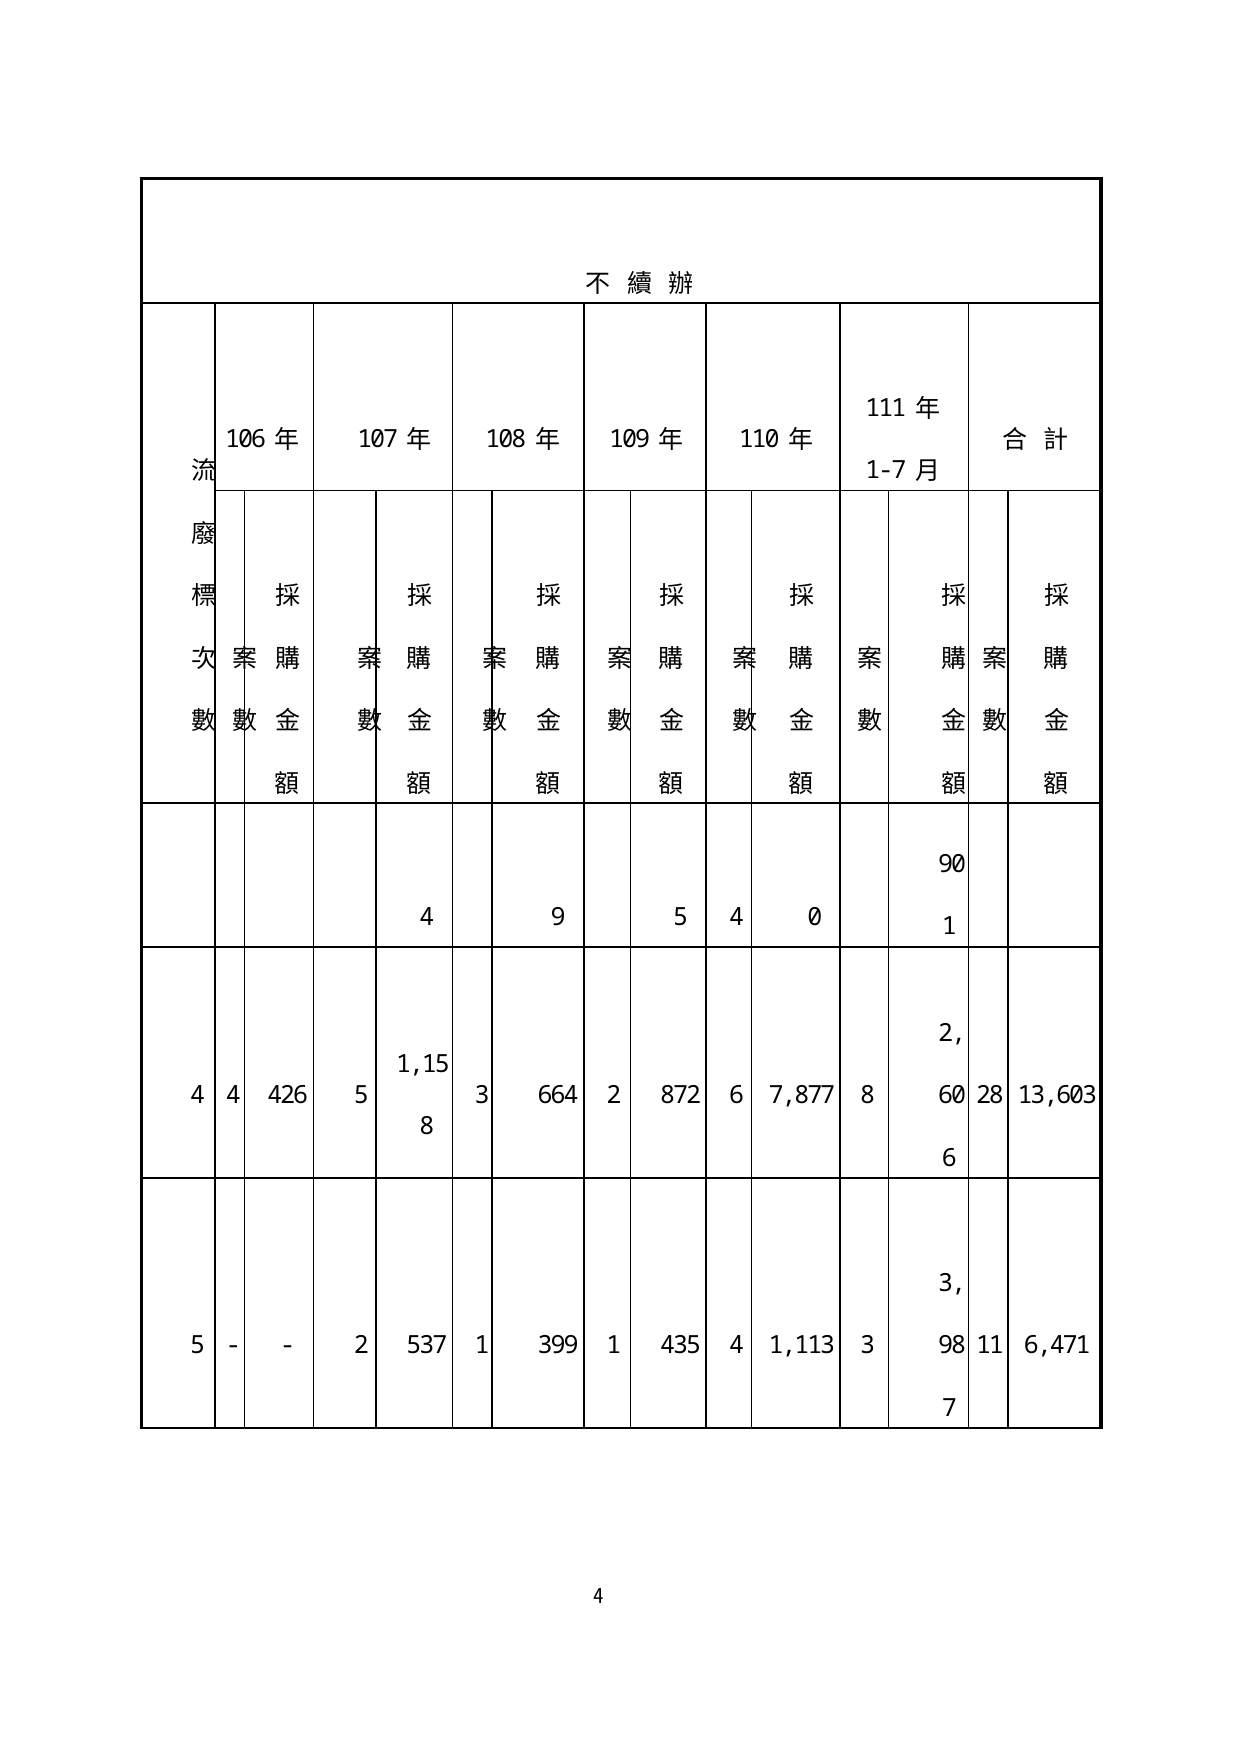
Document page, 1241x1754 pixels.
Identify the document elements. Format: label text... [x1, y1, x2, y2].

table_cell 109年 [585, 304, 705, 490]
table_cell 4 [377, 804, 452, 946]
table_cell - [216, 1179, 244, 1427]
table_cell [969, 804, 1007, 946]
table_cell 案數 [585, 491, 630, 802]
table_cell 110年 [707, 304, 839, 490]
table_cell 6 [707, 948, 751, 1177]
table_cell [453, 804, 491, 946]
table_cell 872 [631, 948, 705, 1177]
table_cell 5 [143, 1179, 214, 1427]
table_cell 426 [245, 948, 313, 1177]
table_cell 111年 1-7月 [841, 304, 968, 490]
table_cell 採購 金額 [889, 491, 968, 802]
table_cell 1,113 [752, 1179, 839, 1427]
table_cell 537 [377, 1179, 452, 1427]
table_cell [216, 804, 244, 946]
table_cell 3 [841, 1179, 888, 1427]
table_cell [1009, 804, 1099, 946]
table_cell 案數 [707, 491, 751, 802]
table_cell 採購 金額 [752, 491, 839, 802]
table_cell 1,158 [377, 948, 452, 1177]
table_cell 13,603 [1009, 948, 1099, 1177]
table_cell 0 [752, 804, 839, 946]
table_cell 4 [143, 948, 214, 1177]
table_cell 435 [631, 1179, 705, 1427]
table_cell 664 [493, 948, 583, 1177]
table_cell 1 [453, 1179, 491, 1427]
table_cell 3,987 [889, 1179, 968, 1427]
table_cell 28 [969, 948, 1007, 1177]
table_cell 7,877 [752, 948, 839, 1177]
table_cell 合計 [969, 304, 1099, 490]
table_cell 案數 [314, 491, 375, 802]
table_cell 1 [585, 1179, 630, 1427]
table_cell 8 [841, 948, 888, 1177]
table_cell 107年 [314, 304, 452, 490]
table_cell 9 [493, 804, 583, 946]
table_cell 106年 [216, 304, 313, 490]
table_cell 5 [631, 804, 705, 946]
table_cell 2,606 [889, 948, 968, 1177]
table_cell [245, 804, 313, 946]
table_cell [314, 804, 375, 946]
table_cell 案數 [216, 491, 244, 802]
table_cell 4 [707, 804, 751, 946]
table_cell 案數 [453, 491, 491, 802]
table_cell [585, 804, 630, 946]
table_cell 4 [216, 948, 244, 1177]
table_cell 6,471 [1009, 1179, 1099, 1427]
table_cell - [245, 1179, 313, 1427]
table_cell 採購 金額 [377, 491, 452, 802]
table_cell 採購 金額 [1009, 491, 1099, 802]
table_cell 採購金額 [245, 491, 313, 802]
table_header 不續辦 [143, 180, 1099, 302]
table_cell [143, 804, 214, 946]
table_cell 採購 金額 [631, 491, 705, 802]
table_cell 案數 [969, 491, 1007, 802]
table_cell 108年 [453, 304, 583, 490]
table_cell 11 [969, 1179, 1007, 1427]
table_cell 2 [314, 1179, 375, 1427]
table_cell [841, 804, 888, 946]
table_cell 4 [707, 1179, 751, 1427]
table_cell 901 [889, 804, 968, 946]
table_cell 5 [314, 948, 375, 1177]
table_cell 3 [453, 948, 491, 1177]
table_cell 案數 [841, 491, 888, 802]
table_cell 流廢標次數 [143, 304, 214, 802]
table_cell 2 [585, 948, 630, 1177]
table_cell 399 [493, 1179, 583, 1427]
table_cell 採購 金額 [493, 491, 583, 802]
